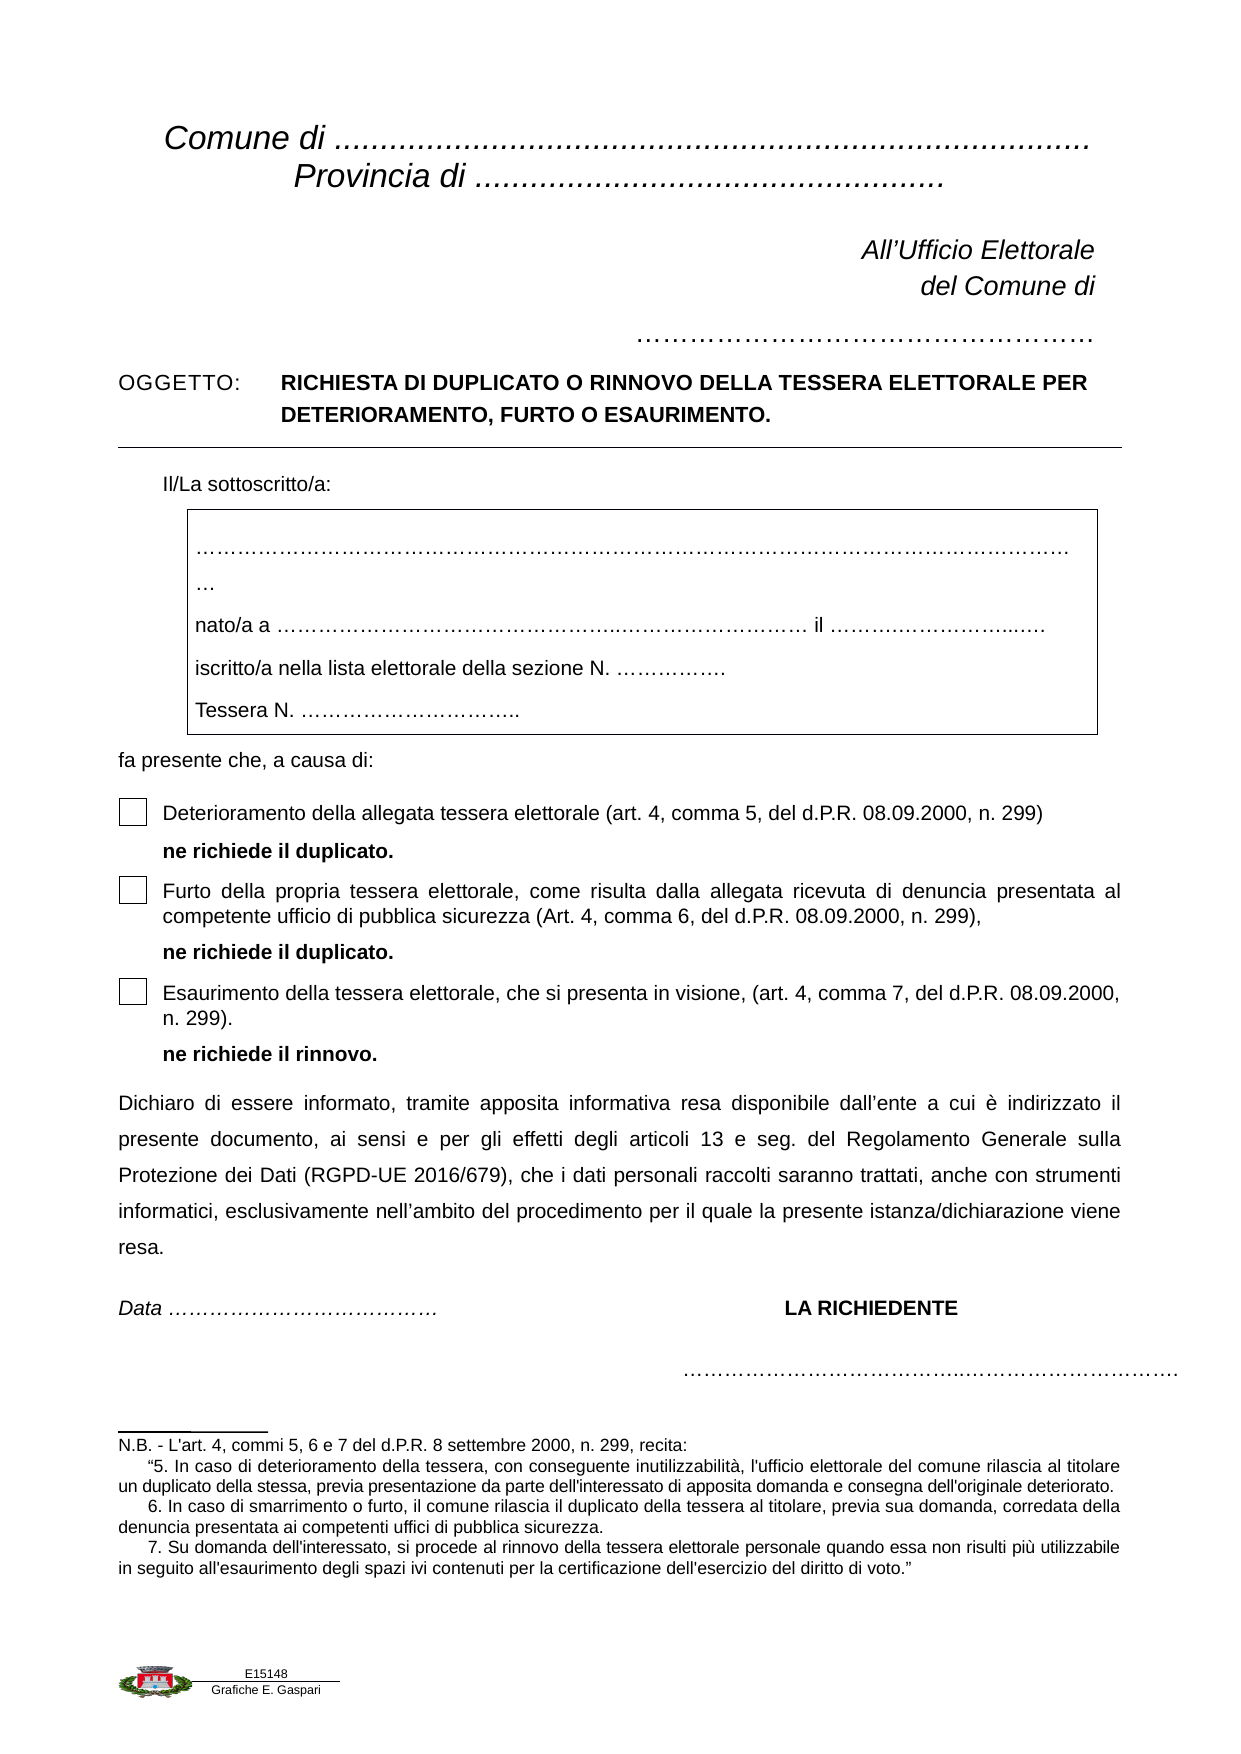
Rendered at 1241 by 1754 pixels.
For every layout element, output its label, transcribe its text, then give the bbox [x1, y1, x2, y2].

text Furto della propria tessera elettorale, come risulta dalla allegata ricevuta di denuncia presentata al competente ufficio di pubblica sicurezza (Art. 4, comma 6, del d.P.R. 08.09.2000, n. 299), [118, 875, 1122, 928]
text Dichiaro di essere informato, tramite apposita informativa resa disponibile dall’ente a cui è indirizzato il presente documento, ai sensi e per gli effetti degli articoli 13 e seg. del Regolamento Generale sulla Protezione dei Dati (RGPD-UE 2016/679), che i dati personali raccolti saranno trattati, anche con strumenti informatici, esclusivamente nell’ambito del procedimento per il quale la presente istanza/dichiarazione viene resa. [118, 1091, 1122, 1258]
text 7. Su domanda dell'interessato, si procede al rinnovo della tessera elettorale personale quando essa non risulti più utilizzabile in seguito all'esaurimento degli spazi ivi contenuti per la certificazione dell'esercizio del diritto di voto.” [118, 1537, 1122, 1578]
text Provincia di ................................................... [118, 157, 1122, 195]
table_header ………………………………………………………………………………………………………………… nato/a a …………………………………………..……………………… il ……….……………...…. iscritto/a nella lista elettorale della sezione N. ……………. Tessera N. ………………………….. [188, 510, 1097, 734]
text All’Ufficio Elettorale [635, 234, 1095, 265]
text Deterioramento della allegata tessera elettorale (art. 4, comma 5, del d.P.R. 08.09.2000, n. 299) [118, 797, 1122, 826]
text Data ………………………………… LA RICHIEDENTE [118, 1295, 1122, 1319]
text Esaurimento della tessera elettorale, che si presenta in visione, (art. 4, comma 7, del d.P.R. 08.09.2000, n. 299). [118, 977, 1122, 1029]
text del Comune di [694, 270, 1095, 301]
text …………………………………………… [591, 317, 1095, 348]
text ne richiede il duplicato. [118, 838, 1122, 862]
text Il/La sottoscritto/a: [162, 472, 1122, 496]
text “5. In caso di deterioramento della tessera, con conseguente inutilizzabilità, l'ufficio elettorale del comune rilascia al titolare un duplicato della stessa, previa presentazione da parte dell'interessato di apposita domanda e consegna dell'originale deteriorato. [118, 1455, 1122, 1496]
text l Comune di .................................................................................. [118, 118, 1122, 157]
text fa presente che, a causa di: [118, 748, 1122, 772]
text …………………………………..…………………………. [118, 1356, 1122, 1380]
text 6. In caso di smarrimento o furto, il comune rilascia il duplicato della tessera al titolare, previa sua domanda, corredata della denuncia presentata ai competenti uffici di pubblica sicurezza. [118, 1496, 1122, 1537]
text OGGETTO: RICHIESTA DI DUPLICATO O RINNOVO DELLA TESSERA ELETTORALE PER DETERIORAMENTO, FURTO O ESAURIMENTO. [118, 369, 1122, 427]
text ne richiede il rinnovo. [118, 1042, 1122, 1066]
picture [118, 1666, 193, 1698]
text N.B. - L'art. 4, commi 5, 6 e 7 del d.P.R. 8 settembre 2000, n. 299, recita: [118, 1435, 1122, 1455]
text ne richiede il duplicato. [118, 940, 1122, 964]
